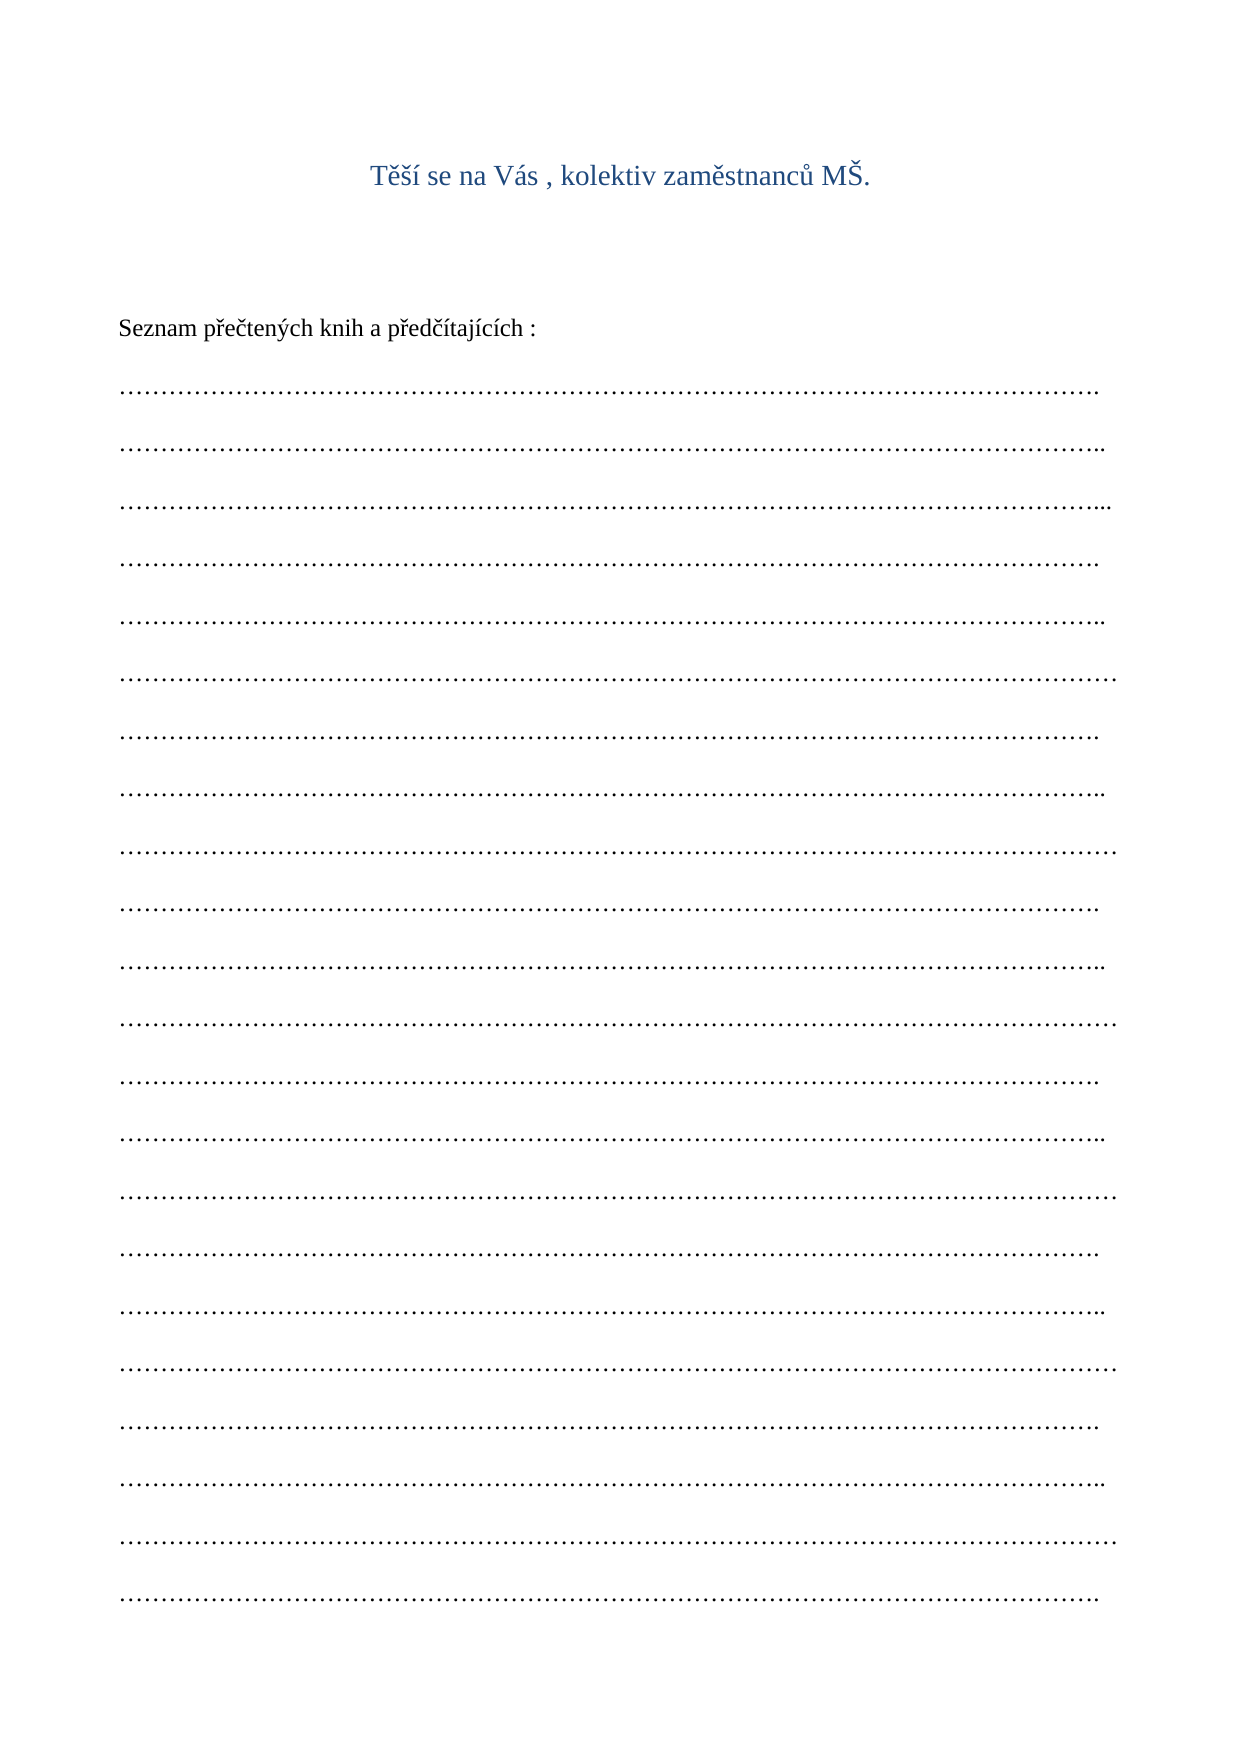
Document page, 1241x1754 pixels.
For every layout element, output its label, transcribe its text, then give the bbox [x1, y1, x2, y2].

text ……………………………………………………………………………………………………….. [118, 946, 1122, 975]
text ……………………………………………………………………………………………………….. [118, 428, 1122, 457]
text ………………………………………………………………………………………………………… [118, 1003, 1122, 1032]
text ………………………………………………………………………………………………………. [118, 888, 1122, 917]
text ………………………………………………………………………………………………………… [118, 658, 1122, 687]
text ………………………………………………………………………………………………………. [118, 1061, 1122, 1090]
text ………………………………………………………………………………………………………… [118, 1176, 1122, 1205]
text ………………………………………………………………………………………………………. [118, 371, 1122, 400]
text ……………………………………………………………………………………………………….. [118, 601, 1122, 630]
text ……………………………………………………………………………………………………….. [118, 773, 1122, 802]
text ………………………………………………………………………………………………………… [118, 831, 1122, 860]
text ………………………………………………………………………………………………………… [118, 1348, 1122, 1377]
text ………………………………………………………………………………………………………. [118, 543, 1122, 572]
text ………………………………………………………………………………………………………. [118, 716, 1122, 745]
text Těší se na Vás , kolektiv zaměstnanců MŠ. [118, 158, 1122, 192]
text ……………………………………………………………………………………………………….. [118, 1291, 1122, 1320]
text ……………………………………………………………………………………………………….. [118, 1118, 1122, 1147]
text ………………………………………………………………………………………………………… [118, 1521, 1122, 1550]
text ……………………………………………………………………………………………………….. [118, 1463, 1122, 1492]
text ………………………………………………………………………………………………………. [118, 1406, 1122, 1435]
text ………………………………………………………………………………………………………... [118, 486, 1122, 515]
text ………………………………………………………………………………………………………. [118, 1233, 1122, 1262]
text Seznam přečtených knih a předčítajících : [118, 313, 1122, 342]
text ………………………………………………………………………………………………………. [118, 1578, 1122, 1607]
